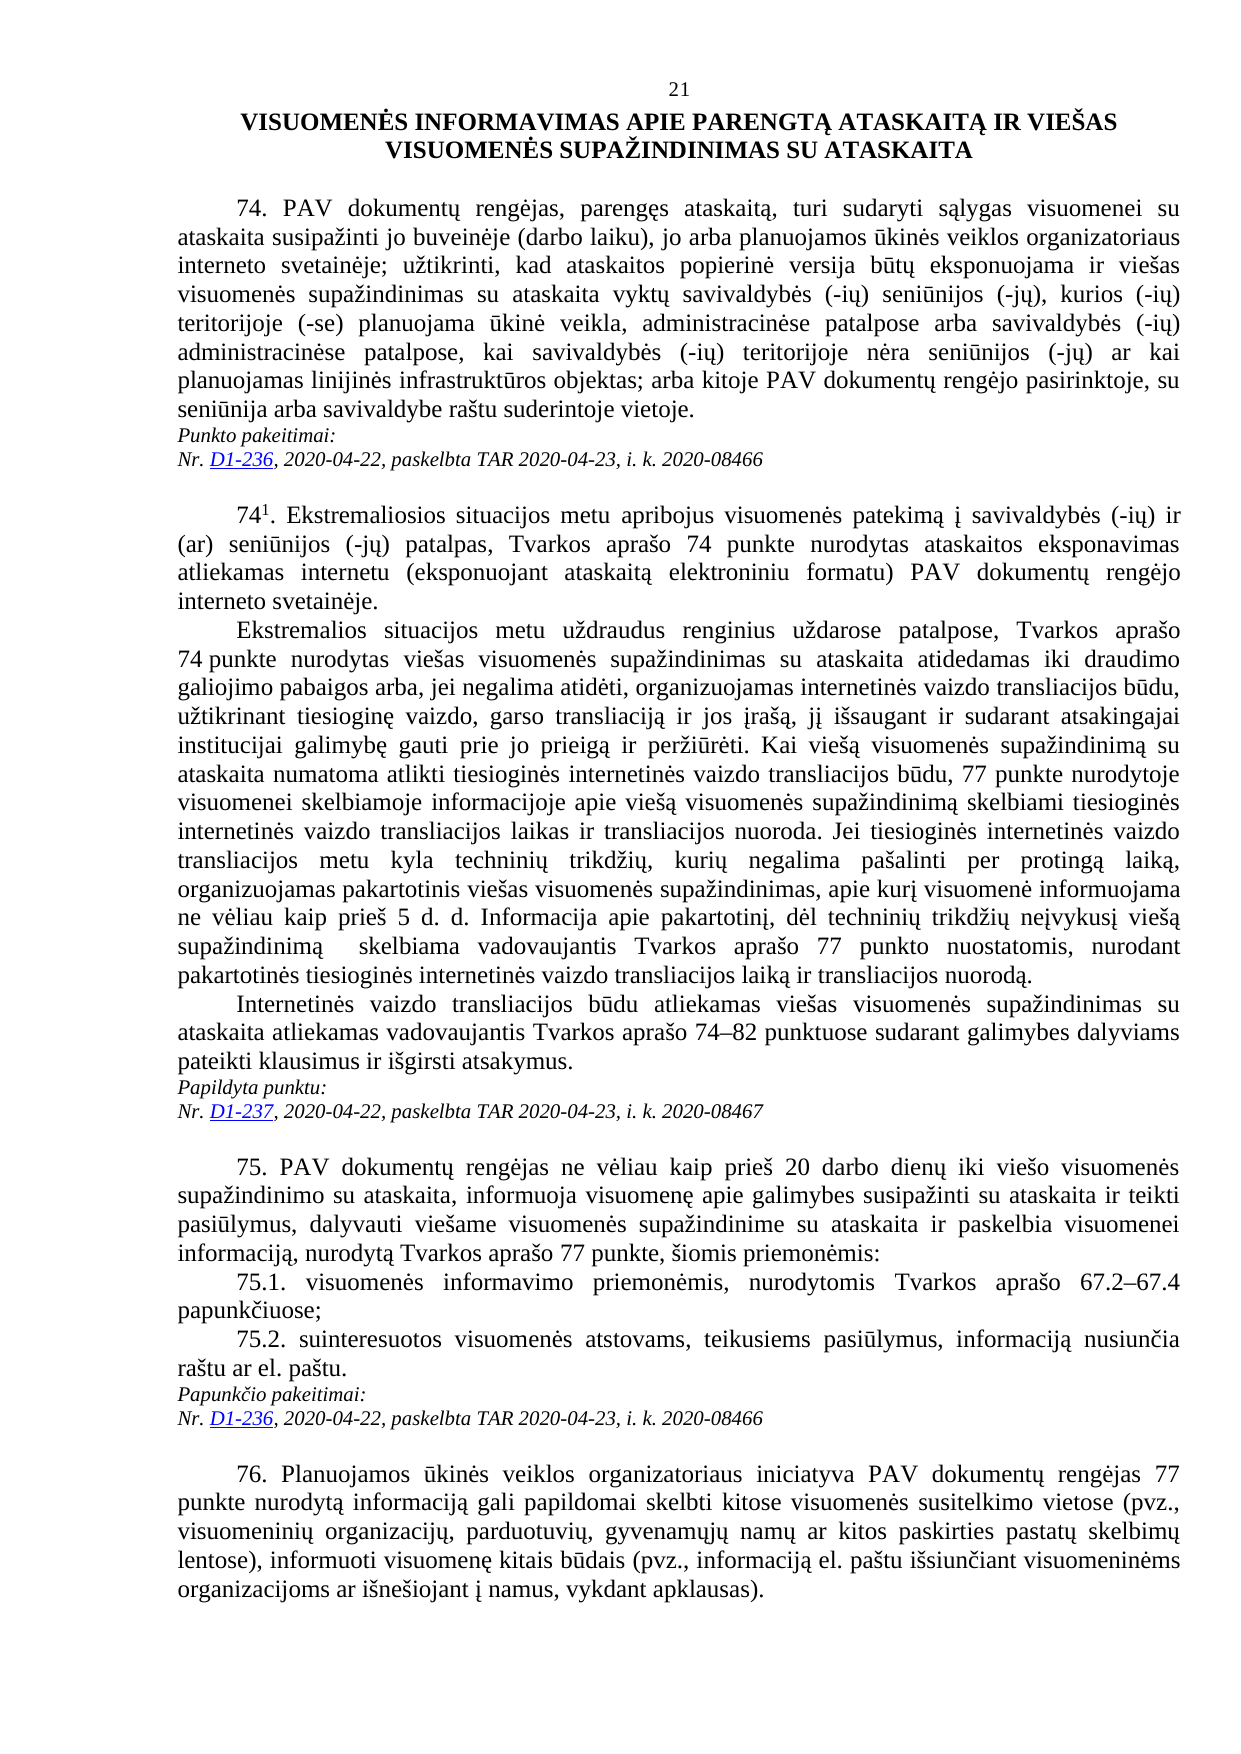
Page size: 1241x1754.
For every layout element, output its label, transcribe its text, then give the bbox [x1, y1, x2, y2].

text 74. PAV dokumentų rengėjas, parengęs ataskaitą, turi sudaryti sąlygas visuomenei su ataskaita susipažinti jo buveinėje (darbo laiku), jo arba planuojamos ūkinės veiklos organizatoriaus interneto svetainėje; užtikrinti, kad ataskaitos popierinė versija būtų eksponuojama ir viešas visuomenės supažindinimas su ataskaita vyktų savivaldybės (-ių) seniūnijos (-jų), kurios (-ių) teritorijoje (-se) planuojama ūkinė veikla, administracinėse patalpose arba savivaldybės (-ių) administracinėse patalpose, kai savivaldybės (-ių) teritorijoje nėra seniūnijos (-jų) ar kai planuojamas linijinės infrastruktūros objektas; arba kitoje PAV dokumentų rengėjo pasirinktoje, su seniūnija arba savivaldybe raštu suderintoje vietoje. [177, 193, 1181, 423]
text Papildyta punktu: [177, 1075, 1181, 1099]
text 75. PAV dokumentų rengėjas ne vėliau kaip prieš 20 darbo dienų iki viešo visuomenės supažindinimo su ataskaita, informuoja visuomenę apie galimybes susipažinti su ataskaita ir teikti pasiūlymus, dalyvauti viešame visuomenės supažindinime su ataskaita ir paskelbia visuomenei informaciją, nurodytą Tvarkos aprašo 77 punkte, šiomis priemonėmis: [177, 1152, 1181, 1267]
text 741. Ekstremaliosios situacijos metu apribojus visuomenės patekimą į savivaldybės (-ių) ir (ar) seniūnijos (-jų) patalpas, Tvarkos aprašo 74 punkte nurodytas ataskaitos eksponavimas atliekamas internetu (eksponuojant ataskaitą elektroniniu formatu) PAV dokumentų rengėjo interneto svetainėje. [177, 500, 1181, 615]
text 75.1. visuomenės informavimo priemonėmis, nurodytomis Tvarkos aprašo 67.2–67.4 papunkčiuose; [177, 1267, 1181, 1324]
text Nr. D1-236, 2020-04-22, paskelbta TAR 2020-04-23, i. k. 2020-08466 [177, 447, 1181, 471]
text Nr. D1-237, 2020-04-22, paskelbta TAR 2020-04-23, i. k. 2020-08467 [177, 1099, 1181, 1123]
text Internetinės vaizdo transliacijos būdu atliekamas viešas visuomenės supažindinimas su ataskaita atliekamas vadovaujantis Tvarkos aprašo 74–82 punktuose sudarant galimybes dalyviams pateikti klausimus ir išgirsti atsakymus. [177, 989, 1181, 1075]
text VISUOMENĖS INFORMAVIMAS APIE PARENGTĄ ATASKAITĄ IR VIEŠAS VISUOMENĖS SUPAŽINDINIMAS SU ATASKAITA [177, 107, 1181, 164]
text Nr. D1-236, 2020-04-22, paskelbta TAR 2020-04-23, i. k. 2020-08466 [177, 1406, 1181, 1430]
text Punkto pakeitimai: [177, 423, 1181, 447]
text 76. Planuojamos ūkinės veiklos organizatoriaus iniciatyva PAV dokumentų rengėjas 77 punkte nurodytą informaciją gali papildomai skelbti kitose visuomenės susitelkimo vietose (pvz., visuomeninių organizacijų, parduotuvių, gyvenamųjų namų ar kitos paskirties pastatų skelbimų lentose), informuoti visuomenę kitais būdais (pvz., informaciją el. paštu išsiunčiant visuomeninėms organizacijoms ar išnešiojant į namus, vykdant apklausas). [177, 1459, 1181, 1602]
text Ekstremalios situacijos metu uždraudus renginius uždarose patalpose, Tvarkos aprašo 74 punkte nurodytas viešas visuomenės supažindinimas su ataskaita atidedamas iki draudimo galiojimo pabaigos arba, jei negalima atidėti, organizuojamas internetinės vaizdo transliacijos būdu, užtikrinant tiesioginę vaizdo, garso transliaciją ir jos įrašą, jį išsaugant ir sudarant atsakingajai institucijai galimybę gauti prie jo prieigą ir peržiūrėti. Kai viešą visuomenės supažindinimą su ataskaita numatoma atlikti tiesioginės internetinės vaizdo transliacijos būdu, 77 punkte nurodytoje visuomenei skelbiamoje informacijoje apie viešą visuomenės supažindinimą skelbiami tiesioginės internetinės vaizdo transliacijos laikas ir transliacijos nuoroda. Jei tiesioginės internetinės vaizdo transliacijos metu kyla techninių trikdžių, kurių negalima pašalinti per protingą laiką, organizuojamas pakartotinis viešas visuomenės supažindinimas, apie kurį visuomenė informuojama ne vėliau kaip prieš 5 d. d. Informacija apie pakartotinį, dėl techninių trikdžių neįvykusį viešą supažindinimą skelbiama vadovaujantis Tvarkos aprašo 77 punkto nuostatomis, nurodant pakartotinės tiesioginės internetinės vaizdo transliacijos laiką ir transliacijos nuorodą. [177, 615, 1181, 989]
text Papunkčio pakeitimai: [177, 1382, 1181, 1406]
text 75.2. suinteresuotos visuomenės atstovams, teikusiems pasiūlymus, informaciją nusiunčia raštu ar el. paštu. [177, 1324, 1181, 1382]
